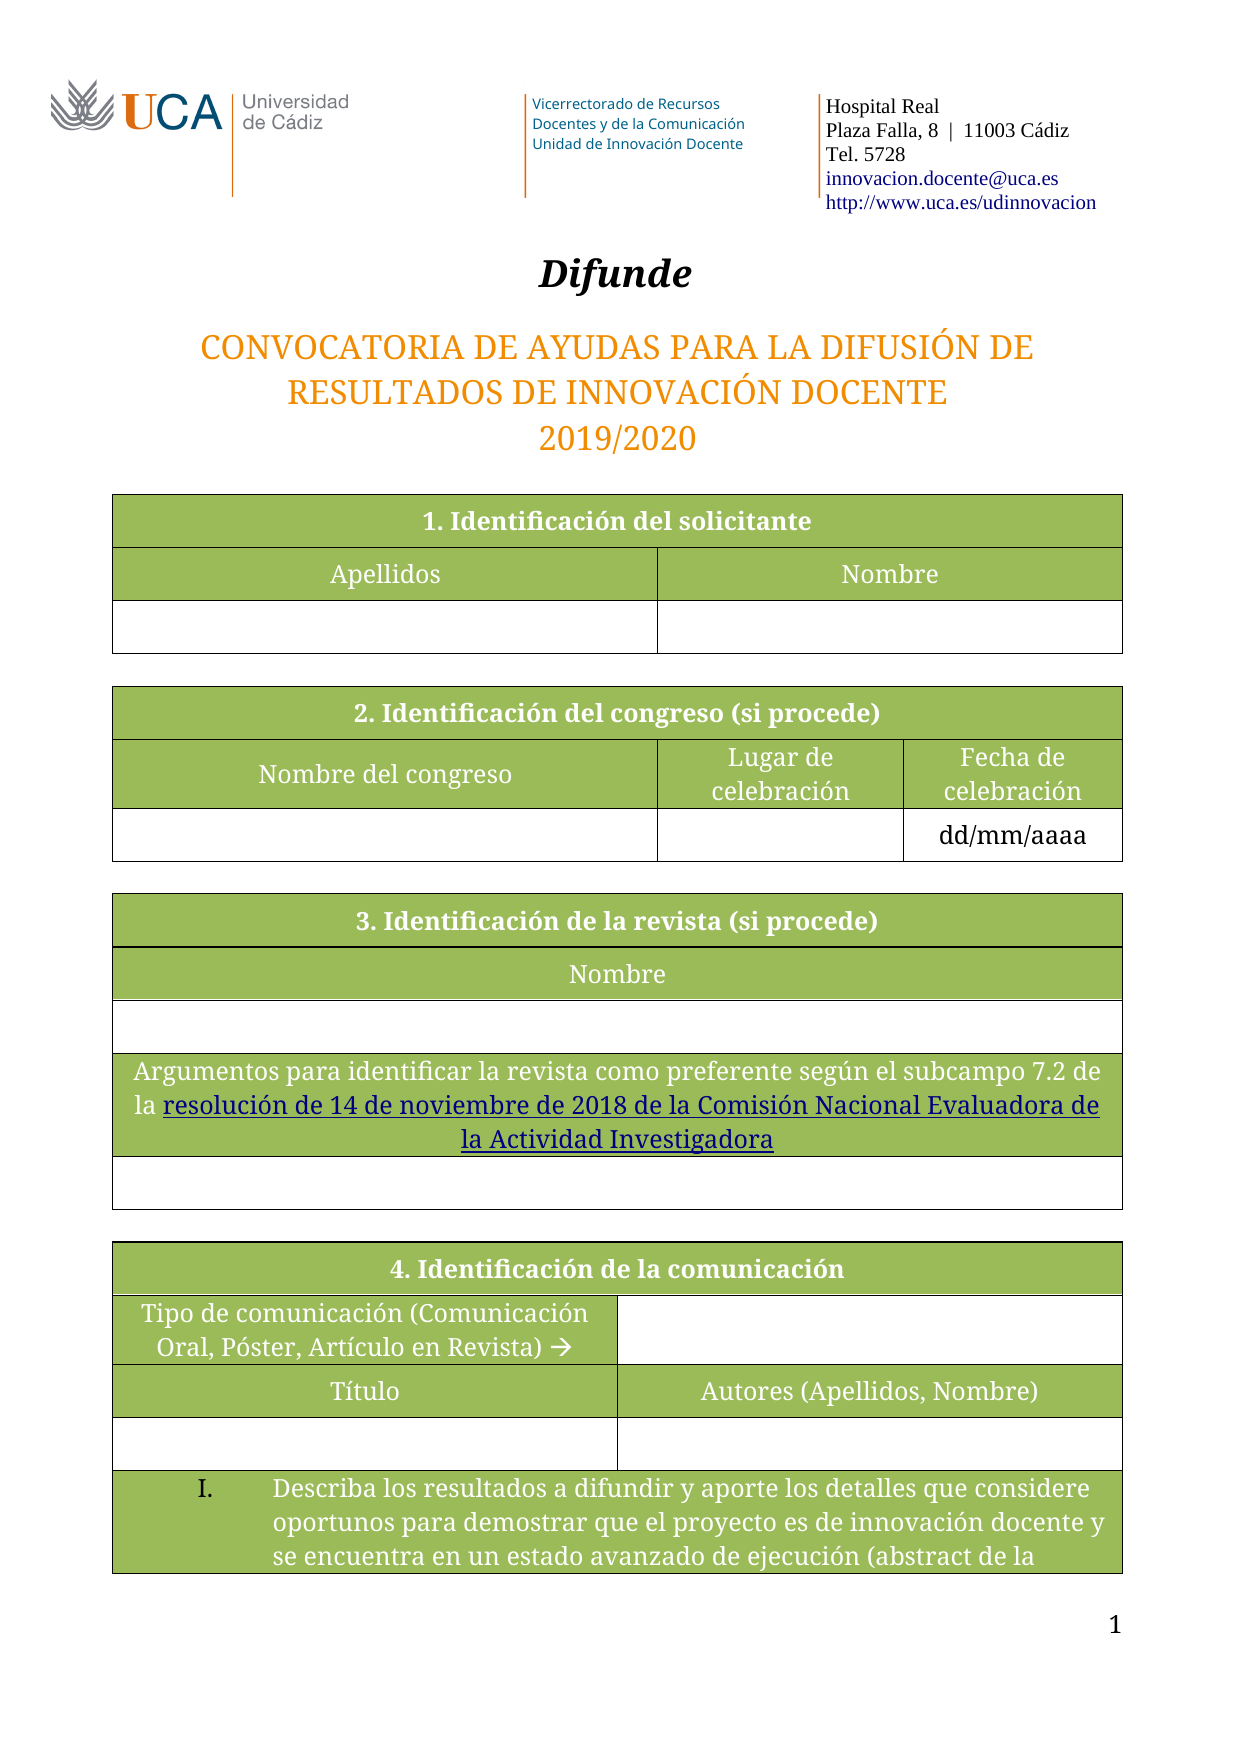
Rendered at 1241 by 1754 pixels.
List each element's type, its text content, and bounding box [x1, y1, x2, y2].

table_cell Argumentos para identificar la revista como preferente según el subcampo 7.2 de la resolución de 14 de noviembre de 2018 de la Comisión Nacional Evaluadora de la Actividad Investigadora [113, 1054, 1122, 1156]
table_cell Fecha de celebración [904, 740, 1122, 808]
table_cell dd/mm/aaaa [904, 809, 1122, 861]
table_header 2. Identificación del congreso (si procede) [113, 687, 1122, 739]
table_cell [113, 1418, 617, 1470]
table_cell [113, 1157, 1122, 1209]
table_header 1. Identificación del solicitante [113, 495, 1122, 547]
table_cell [113, 601, 657, 653]
table_cell Título [113, 1365, 617, 1417]
table_cell Nombre del congreso [113, 740, 657, 808]
table_cell [658, 601, 1122, 653]
table_cell Describa los resultados a difundir y aporte los detalles que considere oportunos para demostrar que el proyecto es de innovación docente y se encuentra en un estado avanzado de ejecución (abstract de la [113, 1471, 1122, 1573]
table_cell [113, 1001, 1122, 1053]
table_header 4. Identificación de la comunicación [113, 1243, 1122, 1294]
table_header 3. Identificación de la revista (si procede) [113, 894, 1122, 946]
table_cell [618, 1296, 1122, 1364]
table_cell Lugar de celebración [658, 740, 903, 808]
table_cell Nombre [113, 948, 1122, 999]
text 2019/2020 [112, 414, 1122, 460]
table_cell Nombre [658, 548, 1122, 600]
table_cell [658, 809, 903, 861]
table_cell Apellidos [113, 548, 657, 600]
text CONVOCATORIA DE AYUDAS PARA LA DIFUSIÓN DE RESULTADOS DE INNOVACIÓN DOCENTE [112, 324, 1122, 414]
table_cell Tipo de comunicación (Comunicación Oral, Póster, Artículo en Revista)  [113, 1296, 617, 1364]
table_cell [618, 1418, 1122, 1470]
table_cell [113, 809, 657, 861]
text Difunde [112, 247, 1122, 298]
table_cell Autores (Apellidos, Nombre) [618, 1365, 1122, 1417]
